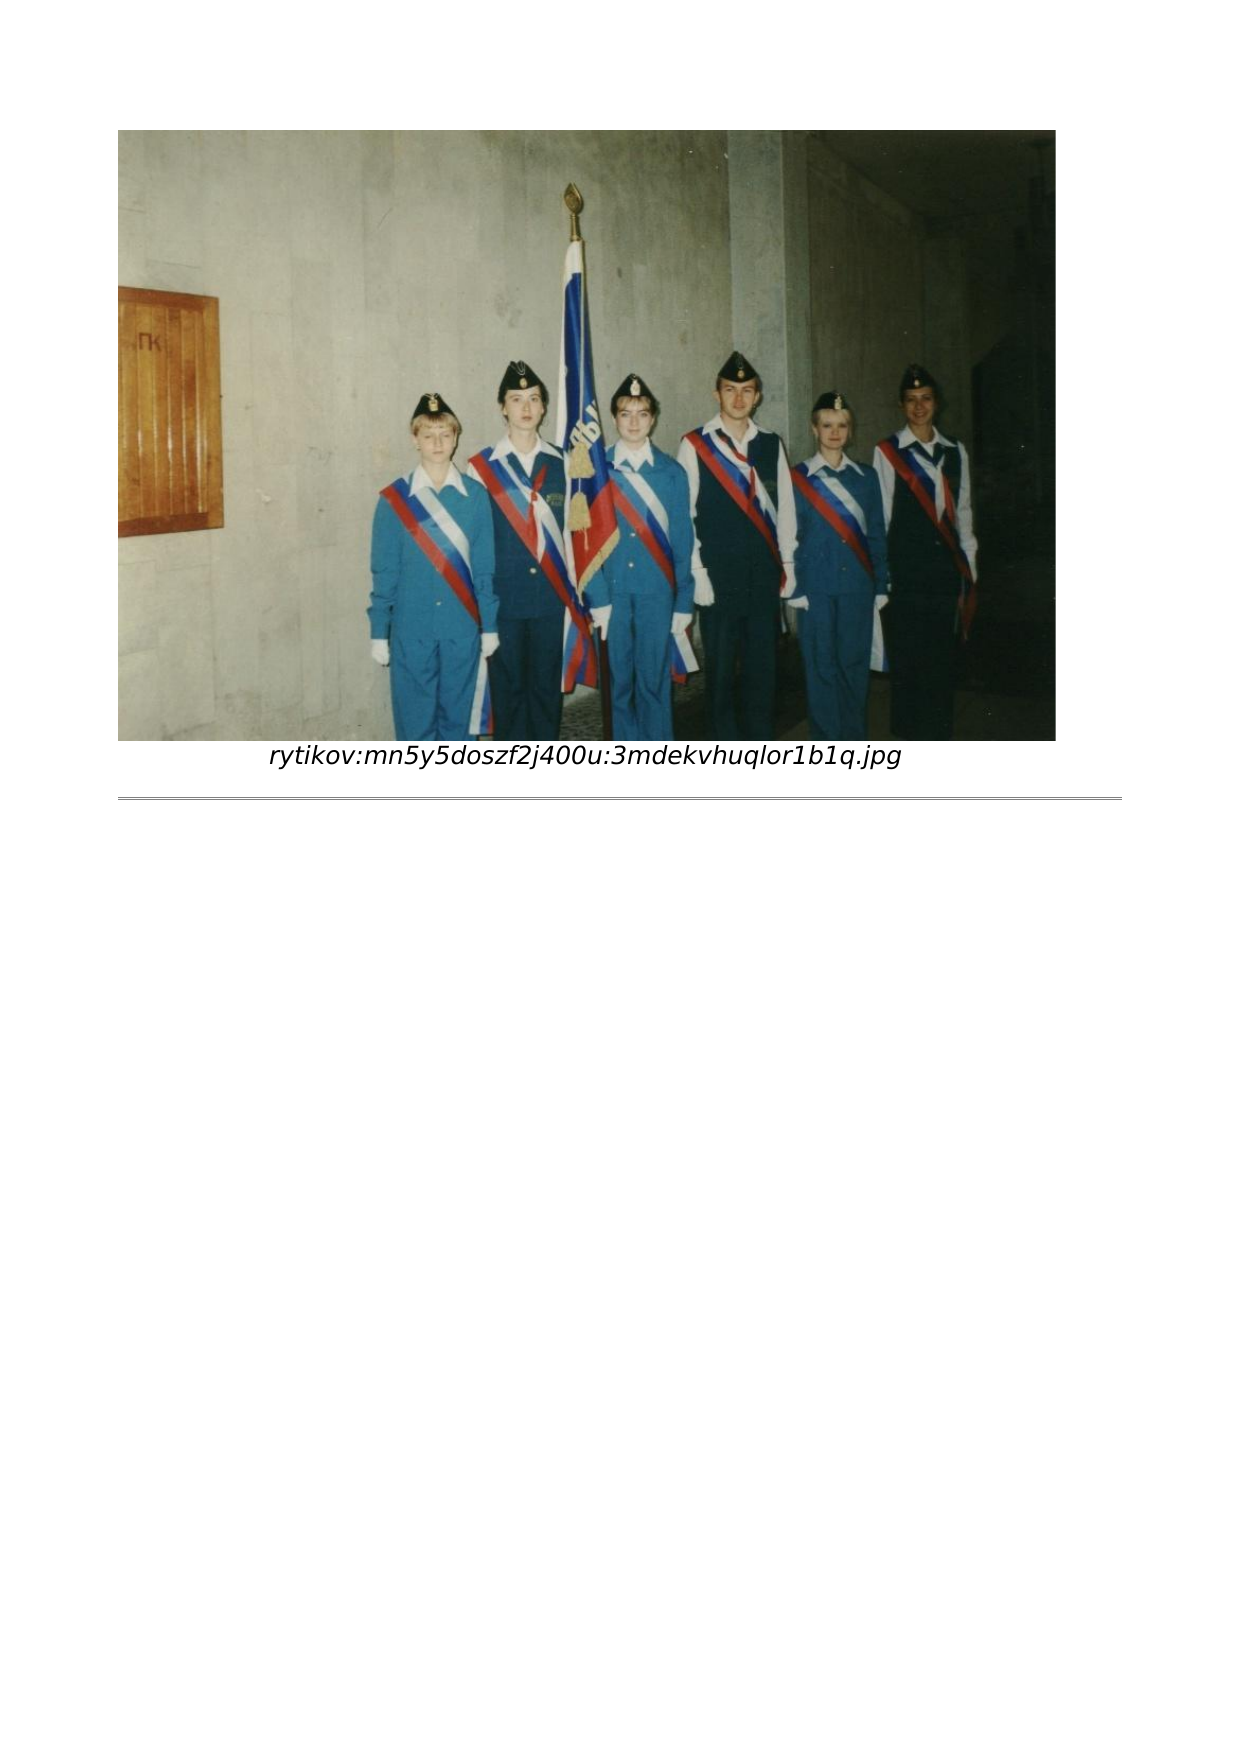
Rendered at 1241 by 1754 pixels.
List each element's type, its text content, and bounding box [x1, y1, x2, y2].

text rytikov:mn5y5doszf2j400u:3mdekvhuqlor1b1q.jpg [118, 741, 1056, 770]
picture [118, 130, 1056, 741]
